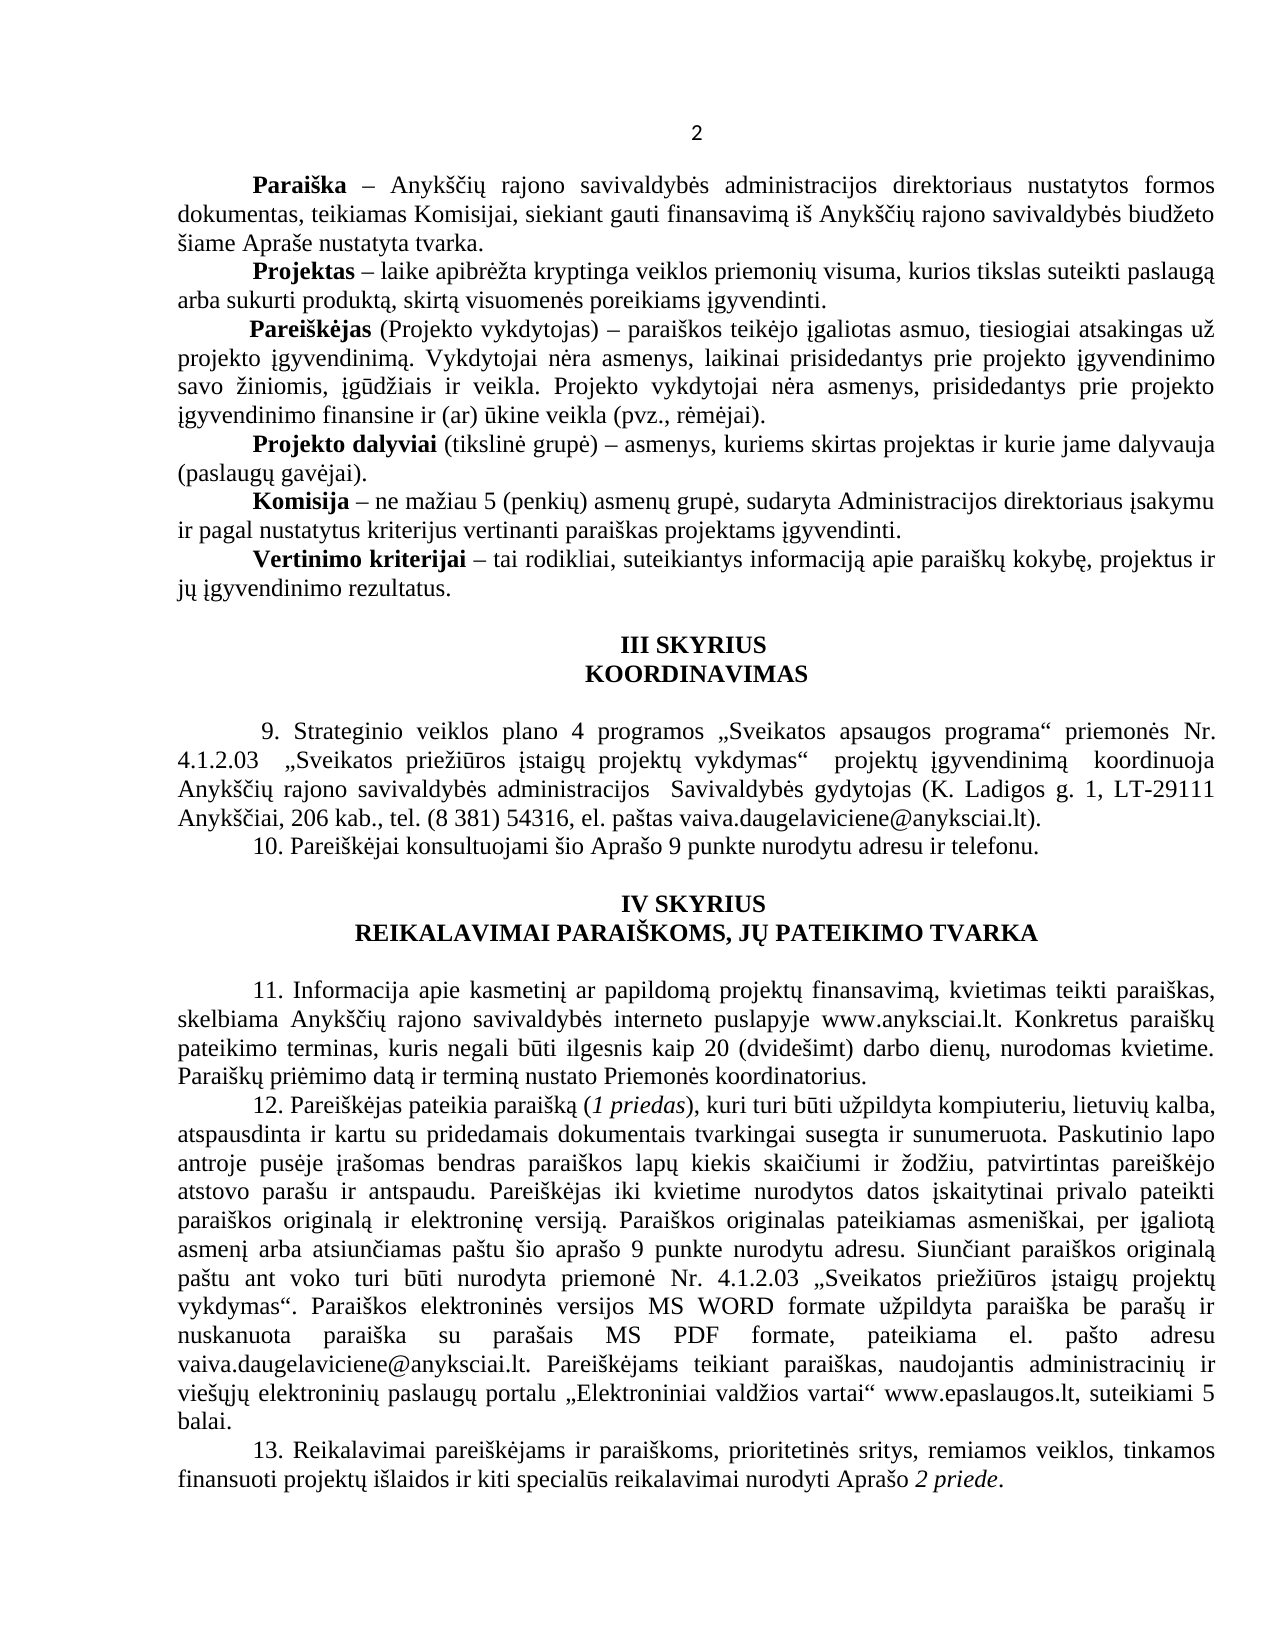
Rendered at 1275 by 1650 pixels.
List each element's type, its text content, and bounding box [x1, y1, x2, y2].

text III SKYRIUS [177, 630, 1216, 659]
text Pareiškėjas (Projekto vykdytojas) – paraiškos teikėjo įgaliotas asmuo, tiesiogiai atsakingas už projekto įgyvendinimą. Vykdytojai nėra asmenys, laikinai prisidedantys prie projekto įgyvendinimo savo žiniomis, įgūdžiais ir veikla. Projekto vykdytojai nėra asmenys, prisidedantys prie projekto įgyvendinimo finansine ir (ar) ūkine veikla (pvz., rėmėjai). [177, 314, 1216, 429]
text 11. Informacija apie kasmetinį ar papildomą projektų finansavimą, kvietimas teikti paraiškas, skelbiama Anykščių rajono savivaldybės interneto puslapyje www.anyksciai.lt. Konkretus paraiškų pateikimo terminas, kuris negali būti ilgesnis kaip 20 (dvidešimt) darbo dienų, nurodomas kvietime. Paraiškų priėmimo datą ir terminą nustato Priemonės koordinatorius. [177, 975, 1216, 1090]
text 13. Reikalavimai pareiškėjams ir paraiškoms, prioritetinės sritys, remiamos veiklos, tinkamos finansuoti projektų išlaidos ir kiti specialūs reikalavimai nurodyti Aprašo 2 priede. [177, 1435, 1216, 1493]
text Paraiška – Anykščių rajono savivaldybės administracijos direktoriaus nustatytos formos dokumentas, teikiamas Komisijai, siekiant gauti finansavimą iš Anykščių rajono savivaldybės biudžeto šiame Apraše nustatyta tvarka. [177, 170, 1216, 256]
text 12. Pareiškėjas pateikia paraišką (1 priedas), kuri turi būti užpildyta kompiuteriu, lietuvių kalba, atspausdinta ir kartu su pridedamais dokumentais tvarkingai susegta ir sunumeruota. Paskutinio lapo antroje pusėje įrašomas bendras paraiškos lapų kiekis skaičiumi ir žodžiu, patvirtintas pareiškėjo atstovo parašu ir antspaudu. Pareiškėjas iki kvietime nurodytos datos įskaitytinai privalo pateikti paraiškos originalą ir elektroninę versiją. Paraiškos originalas pateikiamas asmeniškai, per įgaliotą asmenį arba atsiunčiamas paštu šio aprašo 9 punkte nurodytu adresu. Siunčiant paraiškos originalą paštu ant voko turi būti nurodyta priemonė Nr. 4.1.2.03 „Sveikatos priežiūros įstaigų projektų vykdymas“. Paraiškos elektroninės versijos MS WORD formate užpildyta paraiška be parašų ir nuskanuota paraiška su parašais MS PDF formate, pateikiama el. pašto adresu vaiva.daugelaviciene@anyksciai.lt. Pareiškėjams teikiant paraiškas, naudojantis administracinių ir viešųjų elektroninių paslaugų portalu „Elektroniniai valdžios vartai“ www.epaslaugos.lt, suteikiami 5 balai. [177, 1090, 1216, 1435]
text 10. Pareiškėjai konsultuojami šio Aprašo 9 punkte nurodytu adresu ir telefonu. [177, 831, 1216, 860]
text KOORDINAVIMAS [177, 659, 1216, 688]
text IV SKYRIUS [177, 889, 1216, 918]
text Vertinimo kriterijai – tai rodikliai, suteikiantys informaciją apie paraiškų kokybę, projektus ir jų įgyvendinimo rezultatus. [177, 544, 1216, 601]
text Komisija – ne mažiau 5 (penkių) asmenų grupė, sudaryta Administracijos direktoriaus įsakymu ir pagal nustatytus kriterijus vertinanti paraiškas projektams įgyvendinti. [177, 486, 1216, 544]
text 9. Strateginio veiklos plano 4 programos „Sveikatos apsaugos programa“ priemonės Nr. 4.1.2.03 „Sveikatos priežiūros įstaigų projektų vykdymas“ projektų įgyvendinimą koordinuoja Anykščių rajono savivaldybės administracijos Savivaldybės gydytojas (K. Ladigos g. 1, LT-29111 Anykščiai, 206 kab., tel. (8 381) 54316, el. paštas vaiva.daugelaviciene@anyksciai.lt). [177, 716, 1216, 831]
text Projekto dalyviai (tikslinė grupė) – asmenys, kuriems skirtas projektas ir kurie jame dalyvauja (paslaugų gavėjai). [177, 429, 1216, 486]
text Projektas – laike apibrėžta kryptinga veiklos priemonių visuma, kurios tikslas suteikti paslaugą arba sukurti produktą, skirtą visuomenės poreikiams įgyvendinti. [177, 256, 1216, 314]
text REIKALAVIMAI PARAIŠKOMS, JŲ PATEIKIMO TVARKA [177, 918, 1216, 946]
